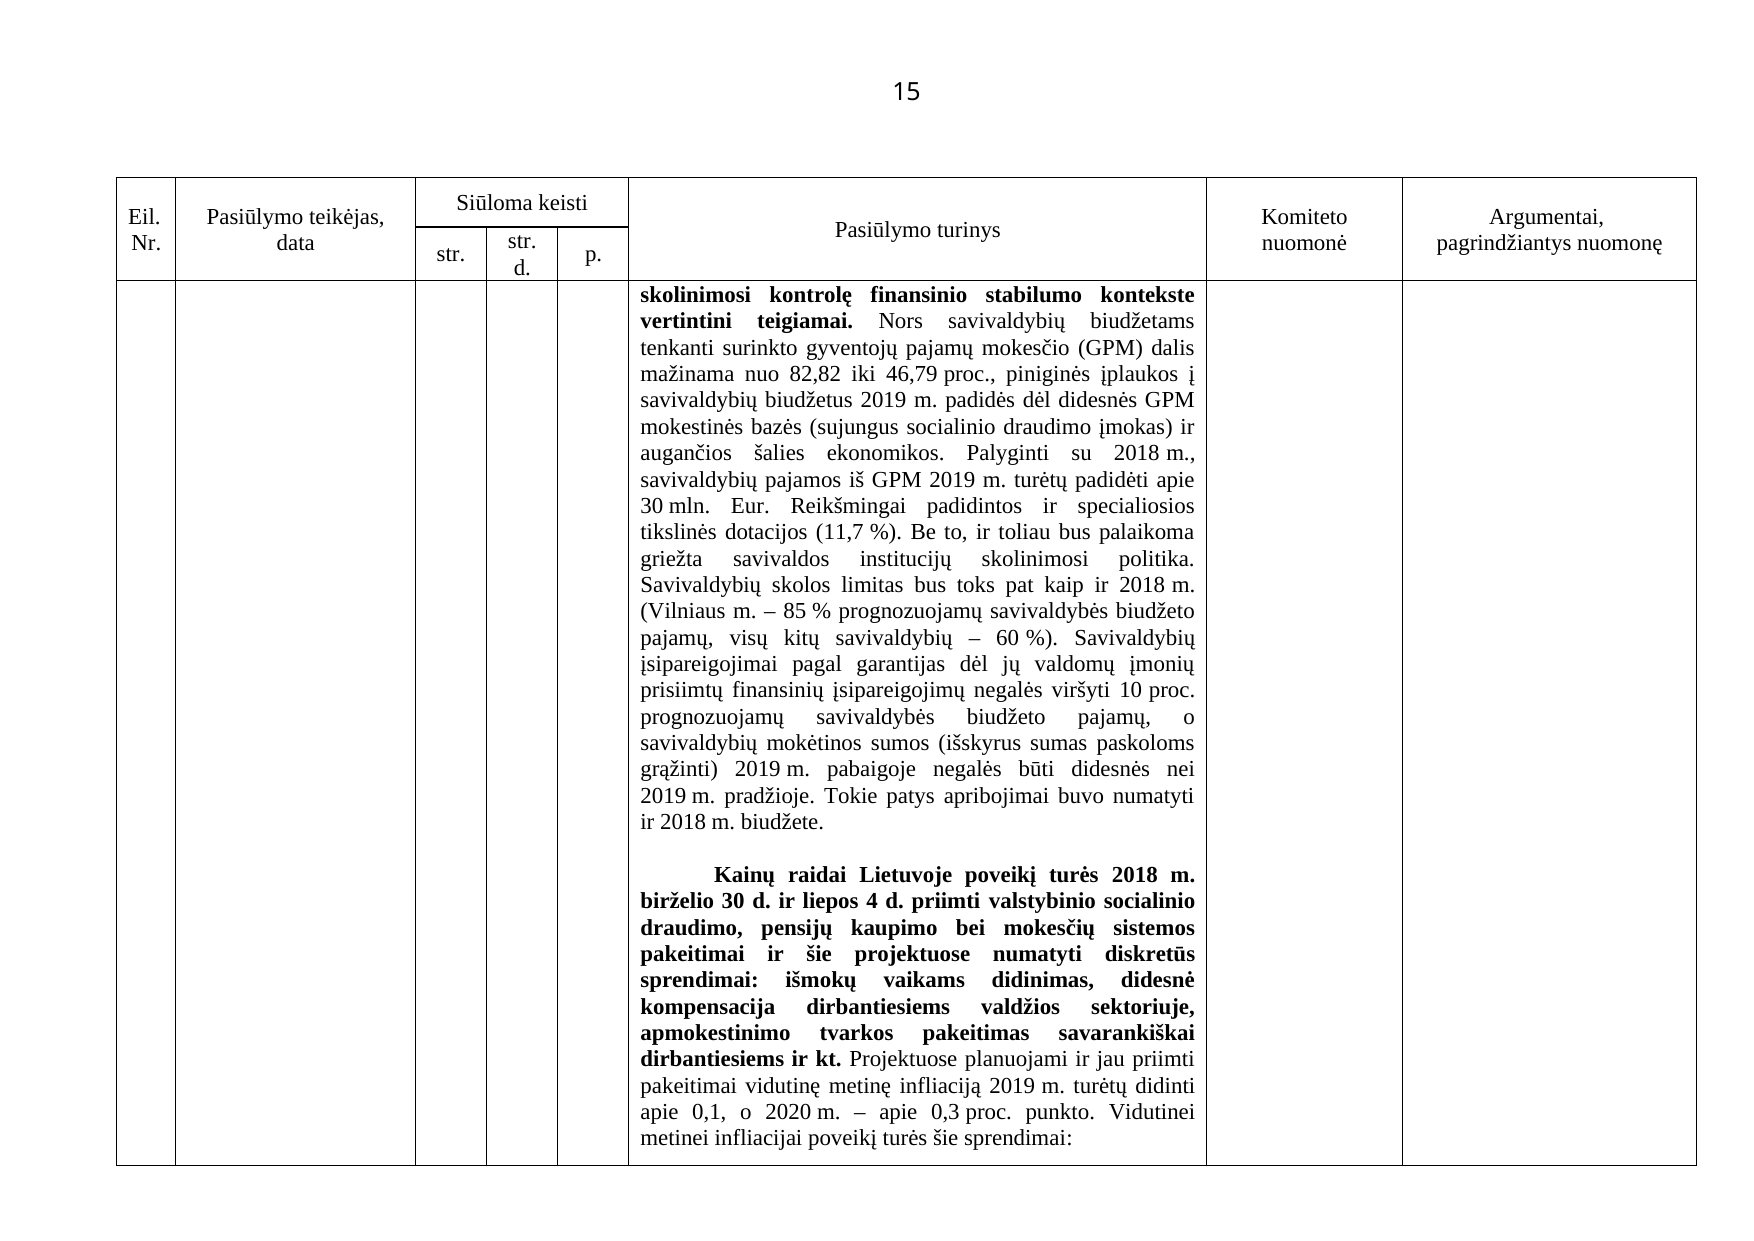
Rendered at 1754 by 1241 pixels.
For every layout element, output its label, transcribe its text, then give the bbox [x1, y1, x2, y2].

table_header Siūloma keisti [416, 178, 628, 226]
table_header Komiteto nuomonė [1207, 178, 1402, 280]
table_cell str. d. [487, 228, 557, 280]
table_cell [558, 281, 628, 1165]
table_cell [416, 281, 486, 1165]
table_cell Remdamiesi Lietuvos Respublikos biudžeto sandaros įstatymo 19 straipsnio 2 dalimi, teikiame išvadą dėl numatomų Lietuvos Respublikos 2019 m. valstybės biudžeto, savivaldybių, valstybinio socialinio draudimo fondo ir privalomojo sveikatos draudimo fondo biudžeto rodiklių galimo poveikio pasitikėjimui finansų sistemos stabilumu ir kainų stabilumui, išskirtinį dėmesį skirdami išoriniam ūkio subalansuotumui bei ilgalaikiam valdžios sektoriaus finansų tvarumui. Vertinimas atliktas remiantis Lietuvos Respublikos Vyriausybės 2018 m. spalio 16 d. Lietuvos Respublikos Seimui pateiktu Lietuvos Respublikos 2019 m. valstybės biudžeto ir savivaldybių biudžetų finansinių rodiklių patvirtinimo įstatymo projektu ir kita su juo susijusia informacija (toliau – projektai). Lietuvos banko vertinimu, projektuose formuojamas 2019 m. valdžios sektoriaus balansas nekelia nepasitikėjimo finansų sistemos stabilumu rizikos, o poveikis kainų raidai bus ribotas – 2019–2020 m. vidutinę metinę infliaciją kasmet didins apie 0,1–0,3 proc. punkto. Projektuose teigiama, kad 2019 m. formuojami valdžios sektoriaus rodikliai nepažeidžia Lietuvos Respublikos fiskalinės sutarties įgyvendinimo konstitucinio įstatymo (FSĮKĮ) nuostatų, o numatoma vykdyti fiskalinė politika ekonomikos ciklo atžvilgiu 2019 m. bus neutrali. Tačiau projektuose naudojami produkcijos atotrūkio nuo potencialiojo jos lygio įverčiai 2019–2020 m. yra gerokai mažesni, palyginti su Lietuvos banko ar Europos Komisijos įverčiais. Todėl kyla rimtų abejonių, ar projektai atitinka FSĮKĮ nuostatas, taip pat, ar 2019 m. planuojama fiskalinė politika nebus prociklinė. Projektuose nurodoma, kad produkcijos atotrūkis nuo potencialiojo jos lygio 2018–2020 m. sudarys atitinkamai 2,4, 1,5 ir 0,7 proc. BVP. Atkreipiame dėmesį, kad šie įverčiai, išskyrus 2018 m., yra mažesni, palyginti su 2018 m. Stabilumo programoje planuotais dydžiais (planuota atitinkamai 2,4, 1,8 ir 1,0 % BVP). Be to, Lietuvos banko ir Europos Komisijos vertinimai rodo gerokai stipriau „įšilusią“ Lietuvos ekonomiką. Lietuvos banko vertinimu, produkcijos atotrūkis nuo potencialo 2018–2020 m. sudaro atitinkamai 2,8, 2,4 ir 2,2 proc. BVP, o 2018 m. gegužės mėn. Europos Komisijos prognozėse nurodoma, kad 2018–2019 m. produkcijos atotrūkis sudaro atitinkamai 2,7 ir 2,2 proc. BVP. Pagrindinė priežastis, kodėl Lietuvos banko ir Europos Komisijos produkcijos atotrūkio įverčiai yra didesni, nei nurodomi projektuose, yra šiuo metu stebimi disbalansai darbo rinkoje: stipriai sumažėjęs nedarbo lygis, sparčiau kylantis vidutinis darbo užmokestis, vis daugiau ekonomikos sektorių jaučiamas darbuotojų trūkumas. Manome, kad darbo rinkos disbalansai artimiausiu metu neišnyks, todėl produkcijos atotrūkis nuo potencialo bus reikšmingai teigiamas. Atkreipiame dėmesį, kad 2019 m. projektuose taip pat nurodoma, kad disbalansas darbo rinkoje tebebus gana didelis, nes prognozuojama, kad darbo užmokesčio augimas yra spartus ir sulėtėja gana nedaug (nuo 9,2 proc. 2018 m. iki 5,6 proc. 2021 m.). Tačiau 2018–2021 m. prognozuojamas produkcijos atotrūkis gerokai sumažėja ir beveik išnyksta – nuo 2,4 proc. BVP (2018 m.) iki 0,2 proc. BVP (2021 m.)). Remiantis projektuose pateikta informacija ir struktūrinio valdžios sektoriaus balanso skaičiavimams taikant Lietuvos banko produkcijos atotrūkio nuo potencialo įverčius, matyti, kad 2019 m. projektai netenkina FSĮKĮ įtvirtintos perteklinio valdžios sektoriaus taisyklės. Projektuose teigiama, kad formuojamas 2019 m. valdžios sektoriaus struktūrinis balansas tenkins FSĮKĮ 3 straipsnio 1 dalyje įtvirtintą perteklinio valdžios sektoriaus taisyklę, nes 2019 m. sudarys –0,2 proc. BVP ir bus 0,1 proc. punkto geresnis, palyginti su 2018 m. Tačiau struktūrinio valdžios sektoriaus balanso apskaičiavimui taikant Lietuvos banko produkcijos atotrūkio nuo potencialo įverčius matyti, kad struktūrinis deficitas 2019 m. nepagerėja, o 0,1 proc. punkto pablogėja. Manome, kad valdžios sektoriaus balansas 2019 m. bus gerokai prastesnis, nei planuojama projektuose. Juose nurodoma, kad formuojamas valdžios sektoriaus balansas 2019 m. bus perteklinis ir sudarys 0,4 proc. BVP. Tačiau reikšminga numatomo pertekliaus dalis grindžiama papildomomis pajamomis dėl geresnio mokesčių administravimo (220 mln. Eur arba 0,5 % BVP), kartu nepateikiant įtikinamų priemonių, užtikrinančių, kad papildomos pajamos bus tikrai surinktos. Be to, eliminavus su administravimo pagerinimu susijusias pajamas ir atsižvelgus į tikėtiną pajamų surinkimą 2018 m., pajamos iš PVM ir pelno mokesčių 2019 m. gali būti mažesnės nei planuojama, nes pajamos iš šių mokesčių prognozėse auga sparčiau negu šių mokesčių bazės (galutinio vartojimo išlaidos ir nominalusis BVP). Eliminavus su administravimo pagerinimu susijusias pajamas ir valdžios sektoriaus pagal ciklą pakoreguoto pirminio balanso skaičiavimams taikant Lietuvos banko produkcijos atotrūkio nuo potencialo įverčius, matyti, kad 2019 m. planuojama vykdyti prociklinę fiskalinę politiką. Pagal projektuose pateiktą apibrėžimą, fiskalinė politika laikoma neutralia, jeigu valdžios sektoriaus pagal ciklą pakoreguoto pirminio balanso pokytis proc. punktais patenka į uždarąjį intervalą nuo –0,2 iki 0,2. Projektuose teigiama, kad 2019 m. planuojama vykdyti neutralią fiskalinę politiką, nes pirminio pagal ciklą koreguoto valdžios sektoriaus balanso pokytis 2019 m. sudaro 0,1 proc. punkto. Tačiau eliminavus su administravimo pagerinimu susijusias pajamas ir pagal ciklą pakoreguoto valdžios sektoriaus pirminio balanso skaičiavimams taikant Lietuvos banko produkcijos atotrūkio nuo potencialo įverčius, matyti, kad pagal ciklą pakoreguoto valdžios sektoriaus pirminio balanso pokytis 2019 m. sudaro –0,5 proc. punkto, t.y. pirminis pagal ciklą pakoreguotas balansas blogėja daug stipriau ir yra prociklinės, o ne neutralios fiskalinės politikos išraiška. Be to, projektuose formuojami nominalieji valdžios sektoriaus balanso rodikliai 2019–2021 m. sudaro atitinkamai 0,4, 0,2 ir 0,1 proc. BVP ir yra gerokai prastesni, palyginti su 2018 m. Stabilumo programoje planuotais dydžiais (planuota atitinkamai 0,6, 0,6 ir 0,3 % BVP). Tačiau projektuose numatoma ekonomikos plėtra 2019–2021 m. yra netgi šiek tiek palankesnė nei 2018 m. Stabilumo programoje (prognozuojami realiojo BVP augimo tempai yra tokie patys, tačiau nominalusis BVP didėja sparčiau). Todėl, esant infliacinėms tendencijoms palankesnei makroekonominei aplinkai, bloginami nominalieji valdžios sektoriaus balansai laikytini dar viena prociklinės fiskalinės politikos išraiška. Nors 2019 m. planuojama pasiskolinti 3,2 mlrd. Eur, tačiau didžioji šių lėšų dalis bus skiriama esamai skolai grąžinti, todėl toks skolinamasis reikšmingos įtakos šalies finansų sistemos stabilumui neturės. Apie 70 proc. pasiskolintų lėšų bus skirta obligacijoms 2020 m. vasario mėn. išpirkti (1,3 mlrd. Eur) ir kitoms skoloms grąžinti (0,9 mlrd. Eur). Be to, esant mažoms palūkanų normoms, toks refinansavimas turėtų sumažinti ateities skolos tvarkymo sąnaudas. Taigi, nors bendra valdžios skola ir padidės, vis dėlto, manytina, kad šis papildomas skolinimasis nesukels reikšmingų grėsmių pasitikėjimui šalies finansų sistemos stabilumu. Norėtume atkreipti dėmesį, kad valdžios sektoriaus skolos ir BVP santykis 2019 m. pabaigoje sudarys apie 38 proc. ir tebebus reikšmingai didesnis nei prieš 2009 m. ekonomikos sunkmetį stebėtas dydis (2008 m. – 14,6 %). Todėl manome, kad būtina aktyviau pasinaudoti šiuo metu stebimo ekonomikos pakilimo teikiamomis galimybėmis ir gerokai sparčiau mažinti skolos ir BVP santykį. Projektuose numatyti planai didinti finansavimą savivaldos institucijoms ir toliau palaikyti griežtą jų skolinimosi kontrolę finansinio stabilumo kontekste vertintini teigiamai. Nors savivaldybių biudžetams tenkanti surinkto gyventojų pajamų mokesčio (GPM) dalis mažinama nuo 82,82 iki 46,79 proc., piniginės įplaukos į savivaldybių biudžetus 2019 m. padidės dėl didesnės GPM mokestinės bazės (sujungus socialinio draudimo įmokas) ir augančios šalies ekonomikos. Palyginti su 2018 m., savivaldybių pajamos iš GPM 2019 m. turėtų padidėti apie 30 mln. Eur. Reikšmingai padidintos ir specialiosios tikslinės dotacijos (11,7 %). Be to, ir toliau bus palaikoma griežta savivaldos institucijų skolinimosi politika. Savivaldybių skolos limitas bus toks pat kaip ir 2018 m. (Vilniaus m. – 85 % prognozuojamų savivaldybės biudžeto pajamų, visų kitų savivaldybių – 60 %). Savivaldybių įsipareigojimai pagal garantijas dėl jų valdomų įmonių prisiimtų finansinių įsipareigojimų negalės viršyti 10 proc. prognozuojamų savivaldybės biudžeto pajamų, o savivaldybių mokėtinos sumos (išskyrus sumas paskoloms grąžinti) 2019 m. pabaigoje negalės būti didesnės nei 2019 m. pradžioje. Tokie patys apribojimai buvo numatyti ir 2018 m. biudžete. Kainų raidai Lietuvoje poveikį turės 2018 m. birželio 30 d. ir liepos 4 d. priimti valstybinio socialinio draudimo, pensijų kaupimo bei mokesčių sistemos pakeitimai ir šie projektuose numatyti diskretūs sprendimai: išmokų vaikams didinimas, didesnė kompensacija dirbantiesiems valdžios sektoriuje, apmokestinimo tvarkos pakeitimas savarankiškai dirbantiesiems ir kt. Projektuose planuojami ir jau priimti pakeitimai vidutinę metinę infliaciją 2019 m. turėtų didinti apie 0,1, o 2020 m. – apie 0,3 proc. punkto. Vidutinei metinei infliacijai poveikį turės šie sprendimai: išmokos vaikams. Nuo 2019 m. siūloma tikslines išmokas vaikams padidinti nuo 30 iki 50 Eur; atlygis darbuotojams. Jis 2019 m. didės dėl kelių sprendimų: 1) 2019 m. sausio mėn. nuo 400 iki 430 Eur padidės minimalioji mėnesinė alga; 2) nuo 2019 m. didinamas darbo užmokestis valdžios sektoriaus darbuotojams (dėl pareiginės algos bazinio dydžio didinimo ir kitų vienkartinių sprendimų); akcizų didinimas. Nuo 2019 m. kovo 1 d. didinami akcizų tarifai tabako produktams; GPM pakeitimai. Nuo 2019 m. didinamas neapmokestinamas pajamų dydis (NPD), 1 proc. punktu mažinamas GPM tarifas, nustatomas 20 proc. GPM tarifas kitų pajamų daliai, viršijančiai 120 vidutinių darbo užmokesčių (VDU), įvedamas 27 proc. GPM tarifas 120 VDU viršijančiai darbo pajamų daliai; socialinio draudimo sistemos pakeitimai. Nuo 2019 m. nustatoma maksimali socialinio draudimo įmokų riba, 0,55 proc. punkto sumažinamas apdraustojo valstybinio socialinio draudimo tarifas, didinamos šalpos pensijos, įvedamos „pensijos priemokos“. pensijų kaupimo pakeitimai. Nuo 2019 m. didinama asmens įmoka į II pakopos pensijų kaupimo fondus, įvedamas aktyvesnis dalyvių įtraukimas į papildomą pensijų kaupimą. kiti pakeitimai. Nuo 2019 m. keičiama apmokestinimo tvarka savarankiškai dirbantiesiems, didinamos pensijos pareigūnams, numatoma finansinių paskatų ir paslaugų šeimoms plėtra, didesnės Ilgalaikio darbo išmokų fondo išmokos darbuotojams, socialinių išmokų bazinių dydžių didinimas. Šie sprendimai gyventojų disponuojamąsias pajamas iš viso padidintų apie 531 mln. Eur. Makroekonominiu požiūriu individualūs priemonių poveikiai infliacijai yra maži, todėl pateiktas suminis poveikio vertinimas. Vyriausybės planai atsisakyti auklių paslaugų, statybos darbų ir transporto priemonių remonto verslo liudijimų – sveikintinas sprendimas, tačiau tai neturėtų būti šios krypties pertvarkų pabaiga. Lietuvos banko ekonomistai yra atlikę skaičiavimus, kurie parodė Lietuvoje tarp gausių verslo formų egzistuojančius reikšmingus mokestinius skirtumus. Ypač reikšmingai besiskirianti verslo formų mokestinė našta sudaro mokestinio arbitražo galimybes. Tad dažnu atveju gali susiklostyti situacija, kai panašų ar identišką darbą savarankiškai dirbantis asmuo sumoka gerokai mažiau mokesčių, nors jo pajamos gali būti net gerokai didesnės nei dirbančiojo pagal darbo sutartį. [629, 281, 1206, 1165]
table_cell [117, 281, 175, 1165]
table_cell str. [416, 228, 486, 280]
table_cell [487, 281, 557, 1165]
table_header Argumentai, pagrindžiantys nuomonę [1403, 178, 1696, 280]
table_header Pasiūlymo teikėjas, data [176, 178, 415, 280]
table_cell [176, 281, 415, 1165]
table_cell [1403, 281, 1696, 1165]
table_header Pasiūlymo turinys [629, 178, 1206, 280]
table_cell p. [558, 228, 628, 280]
table_cell [1207, 281, 1402, 1165]
table_header Eil. Nr. [117, 178, 175, 280]
